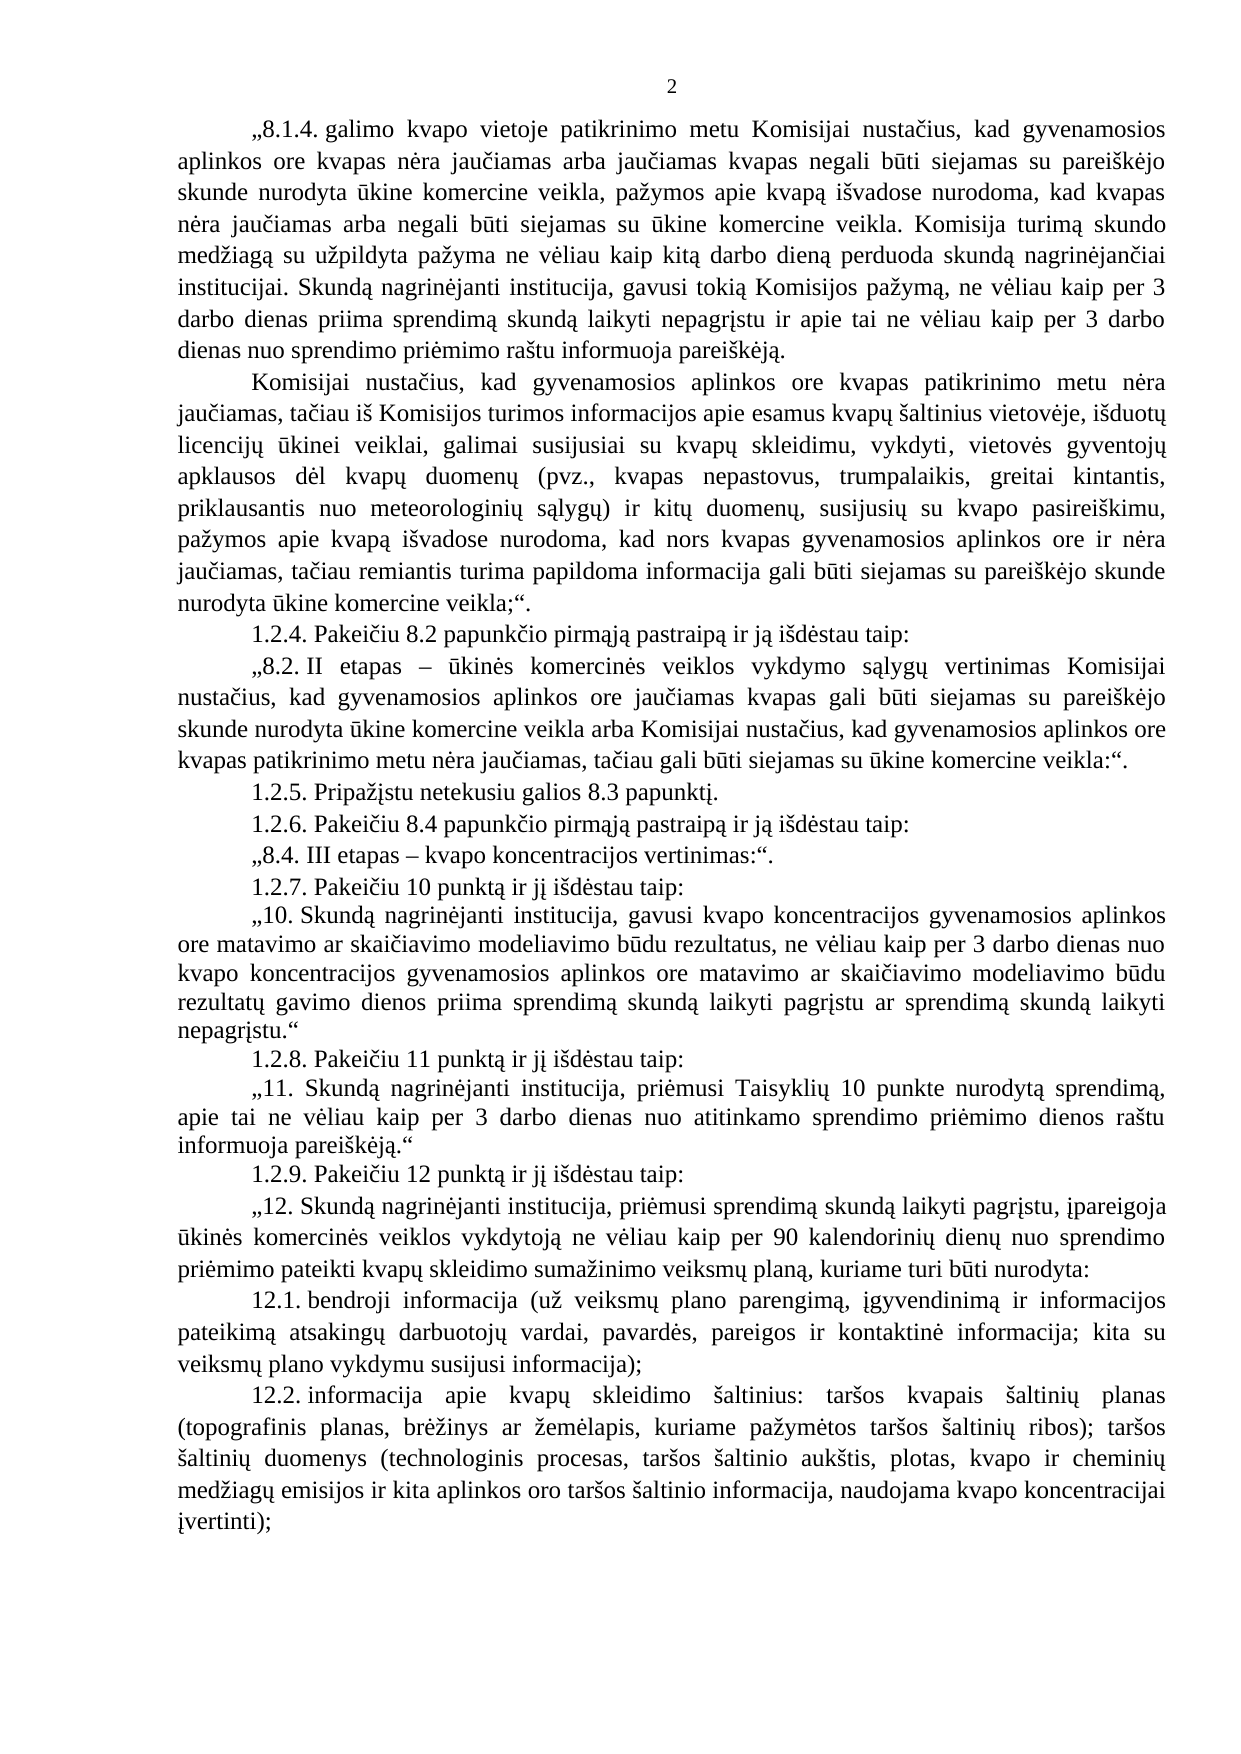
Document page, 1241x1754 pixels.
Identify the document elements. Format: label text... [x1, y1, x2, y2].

text 1.2.8. Pakeičiu 11 punktą ir jį išdėstau taip: [177, 1044, 1167, 1073]
text „12. Skundą nagrinėjanti institucija, priėmusi sprendimą skundą laikyti pagrįstu, įpareigoja ūkinės komercinės veiklos vykdytoją ne vėliau kaip per 90 kalendorinių dienų nuo sprendimo priėmimo pateikti kvapų skleidimo sumažinimo veiksmų planą, kuriame turi būti nurodyta: [177, 1191, 1167, 1283]
text 12.1. bendroji informacija (už veiksmų plano parengimą, įgyvendinimą ir informacijos pateikimą atsakingų darbuotojų vardai, pavardės, pareigos ir kontaktinė informacija; kita su veiksmų plano vykdymu susijusi informacija); [177, 1286, 1167, 1377]
text „10. Skundą nagrinėjanti institucija, gavusi kvapo koncentracijos gyvenamosios aplinkos ore matavimo ar skaičiavimo modeliavimo būdu rezultatus, ne vėliau kaip per 3 darbo dienas nuo kvapo koncentracijos gyvenamosios aplinkos ore matavimo ar skaičiavimo modeliavimo būdu rezultatų gavimo dienos priima sprendimą skundą laikyti pagrįstu ar sprendimą skundą laikyti nepagrįstu.“ [177, 901, 1167, 1044]
text Komisijai nustačius, kad gyvenamosios aplinkos ore kvapas patikrinimo metu nėra jaučiamas, tačiau iš Komisijos turimos informacijos apie esamus kvapų šaltinius vietovėje, išduotų licencijų ūkinei veiklai, galimai susijusiai su kvapų skleidimu, vykdyti, vietovės gyventojų apklausos dėl kvapų duomenų (pvz., kvapas nepastovus, trumpalaikis, greitai kintantis, priklausantis nuo meteorologinių sąlygų) ir kitų duomenų, susijusių su kvapo pasireiškimu, pažymos apie kvapą išvadose nurodoma, kad nors kvapas gyvenamosios aplinkos ore ir nėra jaučiamas, tačiau remiantis turima papildoma informacija gali būti siejamas su pareiškėjo skunde nurodyta ūkine komercine veikla;“. [177, 367, 1167, 616]
text 1.2.9. Pakeičiu 12 punktą ir jį išdėstau taip: [177, 1159, 1167, 1188]
text 1.2.6. Pakeičiu 8.4 papunkčio pirmąją pastraipą ir ją išdėstau taip: [177, 809, 1167, 837]
text 1.2.4. Pakeičiu 8.2 papunkčio pirmąją pastraipą ir ją išdėstau taip: [177, 619, 1167, 648]
text „8.2. II etapas – ūkinės komercinės veiklos vykdymo sąlygų vertinimas Komisijai nustačius, kad gyvenamosios aplinkos ore jaučiamas kvapas gali būti siejamas su pareiškėjo skunde nurodyta ūkine komercine veikla arba Komisijai nustačius, kad gyvenamosios aplinkos ore kvapas patikrinimo metu nėra jaučiamas, tačiau gali būti siejamas su ūkine komercine veikla:“. [177, 651, 1167, 774]
text „11. Skundą nagrinėjanti institucija, priėmusi Taisyklių 10 punkte nurodytą sprendimą, apie tai ne vėliau kaip per 3 darbo dienas nuo atitinkamo sprendimo priėmimo dienos raštu informuoja pareiškėją.“ [177, 1073, 1167, 1159]
text 1.2.7. Pakeičiu 10 punktą ir jį išdėstau taip: [177, 872, 1167, 901]
text „8.1.4. galimo kvapo vietoje patikrinimo metu Komisijai nustačius, kad gyvenamosios aplinkos ore kvapas nėra jaučiamas arba jaučiamas kvapas negali būti siejamas su pareiškėjo skunde nurodyta ūkine komercine veikla, pažymos apie kvapą išvadose nurodoma, kad kvapas nėra jaučiamas arba negali būti siejamas su ūkine komercine veikla. Komisija turimą skundo medžiagą su užpildyta pažyma ne vėliau kaip kitą darbo dieną perduoda skundą nagrinėjančiai institucijai. Skundą nagrinėjanti institucija, gavusi tokią Komisijos pažymą, ne vėliau kaip per 3 darbo dienas priima sprendimą skundą laikyti nepagrįstu ir apie tai ne vėliau kaip per 3 darbo dienas nuo sprendimo priėmimo raštu informuoja pareiškėją. [177, 114, 1167, 364]
text 12.2. informacija apie kvapų skleidimo šaltinius: taršos kvapais šaltinių planas (topografinis planas, brėžinys ar žemėlapis, kuriame pažymėtos taršos šaltinių ribos); taršos šaltinių duomenys (technologinis procesas, taršos šaltinio aukštis, plotas, kvapo ir cheminių medžiagų emisijos ir kita aplinkos oro taršos šaltinio informacija, naudojama kvapo koncentracijai įvertinti); [177, 1380, 1167, 1535]
text „8.4. III etapas – kvapo koncentracijos vertinimas:“. [177, 840, 1167, 869]
text 1.2.5. Pripažįstu netekusiu galios 8.3 papunktį. [177, 777, 1167, 806]
